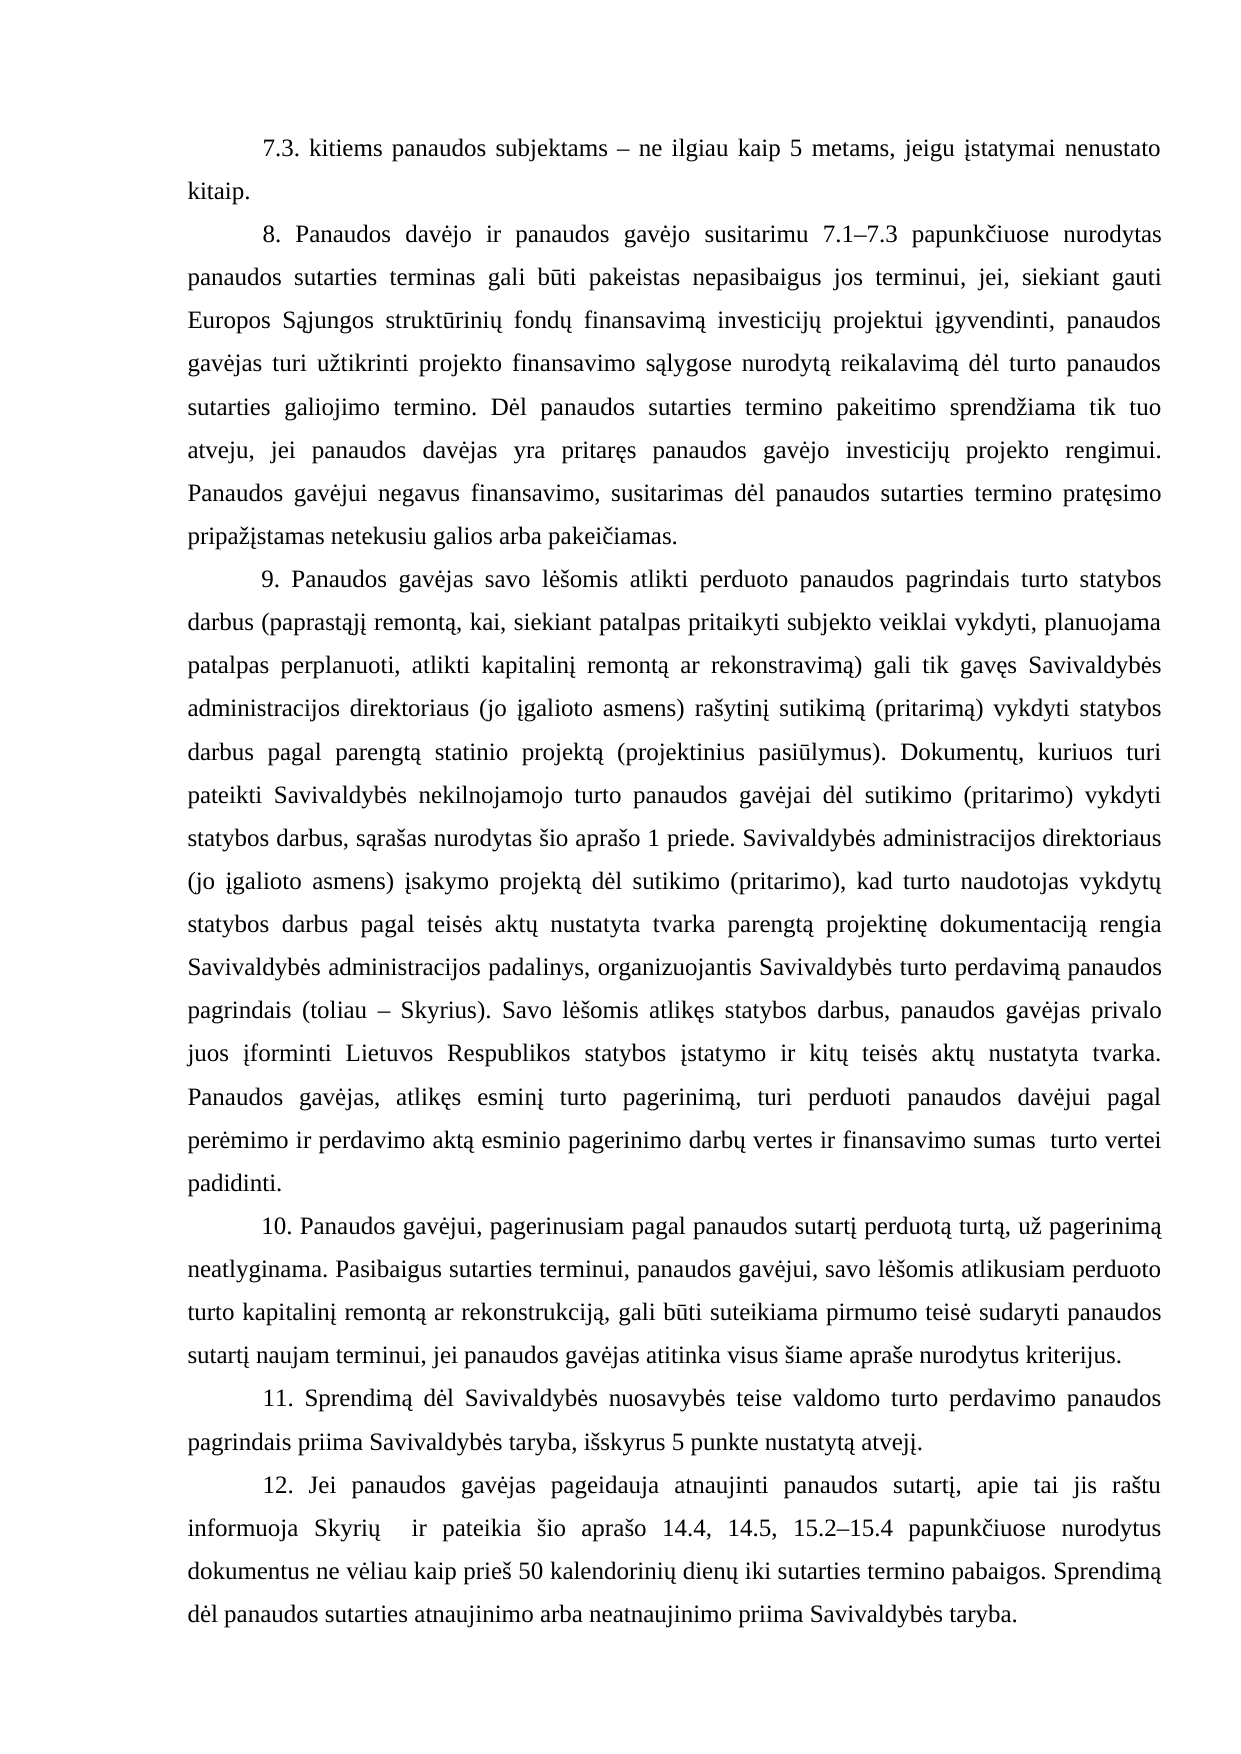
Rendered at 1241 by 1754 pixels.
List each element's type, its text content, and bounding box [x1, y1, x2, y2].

text 7.3. kitiems panaudos subjektams – ne ilgiau kaip 5 metams, jeigu įstatymai nenustato kitaip. [187, 133, 1162, 205]
text 10. Panaudos gavėjui, pagerinusiam pagal panaudos sutartį perduotą turtą, už pagerinimą neatlyginama. Pasibaigus sutarties terminui, panaudos gavėjui, savo lėšomis atlikusiam perduoto turto kapitalinį remontą ar rekonstrukciją, gali būti suteikiama pirmumo teisė sudaryti panaudos sutartį naujam terminui, jei panaudos gavėjas atitinka visus šiame apraše nurodytus kriterijus. [187, 1211, 1162, 1369]
text 12. Jei panaudos gavėjas pageidauja atnaujinti panaudos sutartį, apie tai jis raštu informuoja Skyrių ir pateikia šio aprašo 14.4, 14.5, 15.2–15.4 papunkčiuose nurodytus dokumentus ne vėliau kaip prieš 50 kalendorinių dienų iki sutarties termino pabaigos. Sprendimą dėl panaudos sutarties atnaujinimo arba neatnaujinimo priima Savivaldybės taryba. [187, 1470, 1162, 1628]
text 8. Panaudos davėjo ir panaudos gavėjo susitarimu 7.1–7.3 papunkčiuose nurodytas panaudos sutarties terminas gali būti pakeistas nepasibaigus jos terminui, jei, siekiant gauti Europos Sąjungos struktūrinių fondų finansavimą investicijų projektui įgyvendinti, panaudos gavėjas turi užtikrinti projekto finansavimo sąlygose nurodytą reikalavimą dėl turto panaudos sutarties galiojimo termino. Dėl panaudos sutarties termino pakeitimo sprendžiama tik tuo atveju, jei panaudos davėjas yra pritaręs panaudos gavėjo investicijų projekto rengimui. Panaudos gavėjui negavus finansavimo, susitarimas dėl panaudos sutarties termino pratęsimo pripažįstamas netekusiu galios arba pakeičiamas. [187, 219, 1162, 550]
text 9. Panaudos gavėjas savo lėšomis atlikti perduoto panaudos pagrindais turto statybos darbus (paprastąjį remontą, kai, siekiant patalpas pritaikyti subjekto veiklai vykdyti, planuojama patalpas perplanuoti, atlikti kapitalinį remontą ar rekonstravimą) gali tik gavęs Savivaldybės administracijos direktoriaus (jo įgalioto asmens) rašytinį sutikimą (pritarimą) vykdyti statybos darbus pagal parengtą statinio projektą (projektinius pasiūlymus). Dokumentų, kuriuos turi pateikti Savivaldybės nekilnojamojo turto panaudos gavėjai dėl sutikimo (pritarimo) vykdyti statybos darbus, sąrašas nurodytas šio aprašo 1 priede. Savivaldybės administracijos direktoriaus (jo įgalioto asmens) įsakymo projektą dėl sutikimo (pritarimo), kad turto naudotojas vykdytų statybos darbus pagal teisės aktų nustatyta tvarka parengtą projektinę dokumentaciją rengia Savivaldybės administracijos padalinys, organizuojantis Savivaldybės turto perdavimą panaudos pagrindais (toliau – Skyrius). Savo lėšomis atlikęs statybos darbus, panaudos gavėjas privalo juos įforminti Lietuvos Respublikos statybos įstatymo ir kitų teisės aktų nustatyta tvarka. Panaudos gavėjas, atlikęs esminį turto pagerinimą, turi perduoti panaudos davėjui pagal perėmimo ir perdavimo aktą esminio pagerinimo darbų vertes ir finansavimo sumas turto vertei padidinti. [187, 564, 1162, 1197]
text 11. Sprendimą dėl Savivaldybės nuosavybės teise valdomo turto perdavimo panaudos pagrindais priima Savivaldybės taryba, išskyrus 5 punkte nustatytą atvejį. [187, 1383, 1162, 1455]
